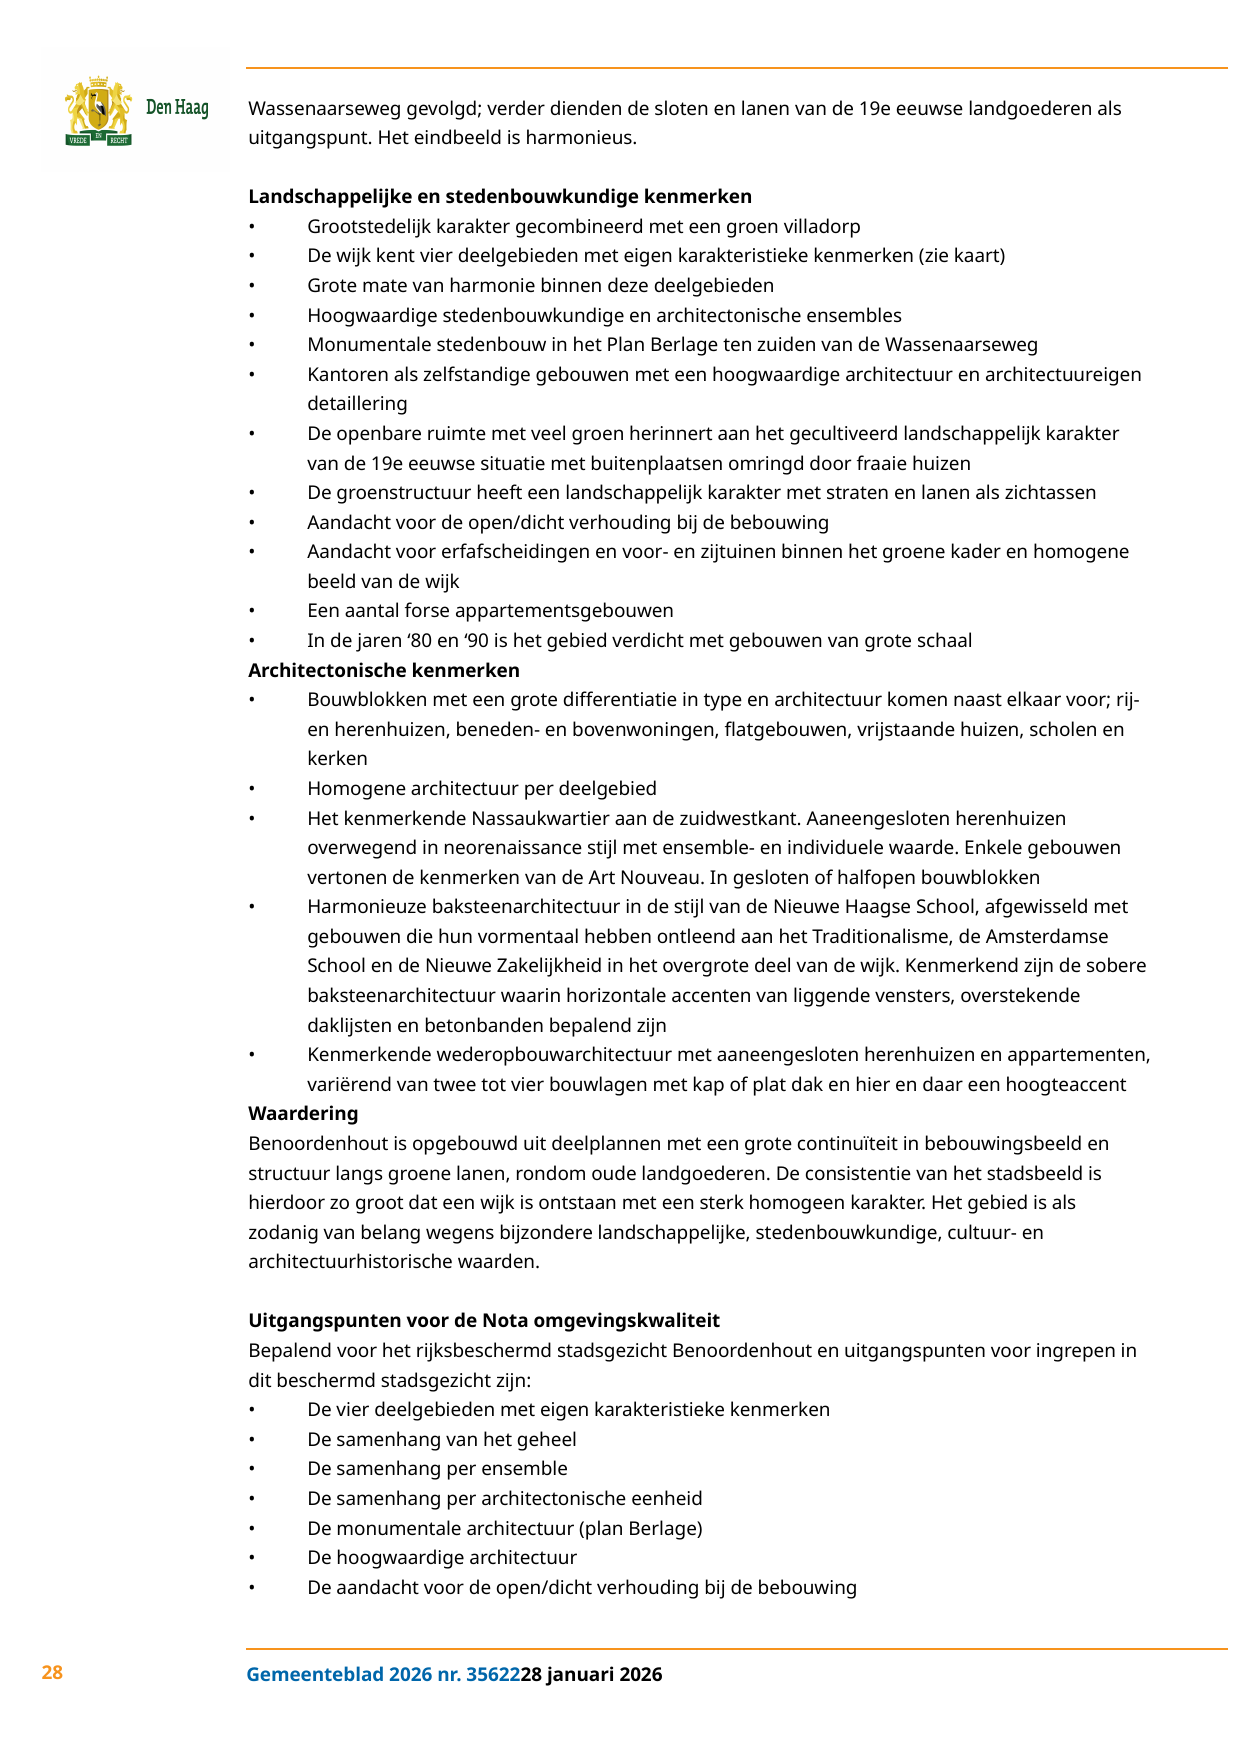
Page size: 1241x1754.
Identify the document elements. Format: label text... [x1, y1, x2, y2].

list Aandacht voor de open/dicht verhouding bij de bebouwing [248, 509, 1152, 535]
list De aandacht voor de open/dicht verhouding bij de bebouwing [248, 1574, 1152, 1600]
list Kenmerkende wederopbouwarchitectuur met aaneengesloten herenhuizen en appartementen, variërend van twee tot vier bouwlagen met kap of plat dak en hier en daar een hoogteaccent [248, 1041, 1152, 1097]
list De samenhang van het geheel [248, 1426, 1152, 1452]
list Bouwblokken met een grote differentiatie in type en architectuur komen naast elkaar voor; rij- en herenhuizen, beneden- en bovenwoningen, flatgebouwen, vrijstaande huizen, scholen en kerken [248, 686, 1152, 771]
list Grootstedelijk karakter gecombineerd met een groen villadorp [248, 213, 1152, 239]
list Hoogwaardige stedenbouwkundige en architectonische ensembles [248, 302, 1152, 328]
list De samenhang per architectonische eenheid [248, 1485, 1152, 1511]
list Harmonieuze baksteenarchitectuur in de stijl van de Nieuwe Haagse School, afgewisseld met gebouwen die hun vormentaal hebben ontleend aan het Traditionalisme, de Amsterdamse School en de Nieuwe Zakelijkheid in het overgrote deel van de wijk. Kenmerkend zijn de sobere baksteenarchitectuur waarin horizontale accenten van liggende vensters, overstekende daklijsten en betonbanden bepalend zijn [248, 893, 1152, 1038]
list De samenhang per ensemble [248, 1456, 1152, 1481]
list De monumentale architectuur (plan Berlage) [248, 1515, 1152, 1541]
list Aandacht voor erfafscheidingen en voor- en zijtuinen binnen het groene kader en homogene beeld van de wijk [248, 538, 1152, 594]
text Uitgangspunten voor de Nota omgevingskwaliteit [248, 1308, 1152, 1333]
list De vier deelgebieden met eigen karakteristieke kenmerken [248, 1396, 1152, 1422]
text Landschappelijke en stedenbouwkundige kenmerken [248, 183, 1152, 209]
picture [41, 47, 231, 172]
list Het kenmerkende Nassaukwartier aan de zuidwestkant. Aaneengesloten herenhuizen overwegend in neorenaissance stijl met ensemble- en individuele waarde. Enkele gebouwen vertonen de kenmerken van de Art Nouveau. In gesloten of halfopen bouwblokken [248, 805, 1152, 890]
list Homogene architectuur per deelgebied [248, 775, 1152, 801]
text Wassenaarseweg gevolgd; verder dienden de sloten en lanen van de 19e eeuwse landgoederen als uitgangspunt. Het eindbeeld is harmonieus. [248, 95, 1152, 150]
text Benoordenhout is opgebouwd uit deelplannen met een grote continuïteit in bebouwingsbeeld en structuur langs groene lanen, rondom oude landgoederen. De consistentie van het stadsbeeld is hierdoor zo groot dat een wijk is ontstaan met een sterk homogeen karakter. Het gebied is als zodanig van belang wegens bijzondere landschappelijke, stedenbouwkundige, cultuur- en architectuurhistorische waarden. [248, 1130, 1152, 1274]
list Een aantal forse appartementsgebouwen [248, 598, 1152, 623]
text Waardering [248, 1101, 1152, 1126]
list De wijk kent vier deelgebieden met eigen karakteristieke kenmerken (zie kaart) [248, 243, 1152, 268]
list Grote mate van harmonie binnen deze deelgebieden [248, 272, 1152, 298]
list De openbare ruimte met veel groen herinnert aan het gecultiveerd landschappelijk karakter van de 19e eeuwse situatie met buitenplaatsen omringd door fraaie huizen [248, 420, 1152, 476]
text Bepalend voor het rijksbeschermd stadsgezicht Benoordenhout en uitgangspunten voor ingrepen in dit beschermd stadsgezicht zijn: [248, 1337, 1152, 1393]
list Kantoren als zelfstandige gebouwen met een hoogwaardige architectuur en architectuureigen detaillering [248, 361, 1152, 416]
list De hoogwaardige architectuur [248, 1544, 1152, 1570]
text Architectonische kenmerken [248, 657, 1152, 683]
list De groenstructuur heeft een landschappelijk karakter met straten en lanen als zichtassen [248, 479, 1152, 505]
list In de jaren ‘80 en ‘90 is het gebied verdicht met gebouwen van grote schaal [248, 627, 1152, 653]
list Monumentale stedenbouw in het Plan Berlage ten zuiden van de Wassenaarseweg [248, 331, 1152, 357]
